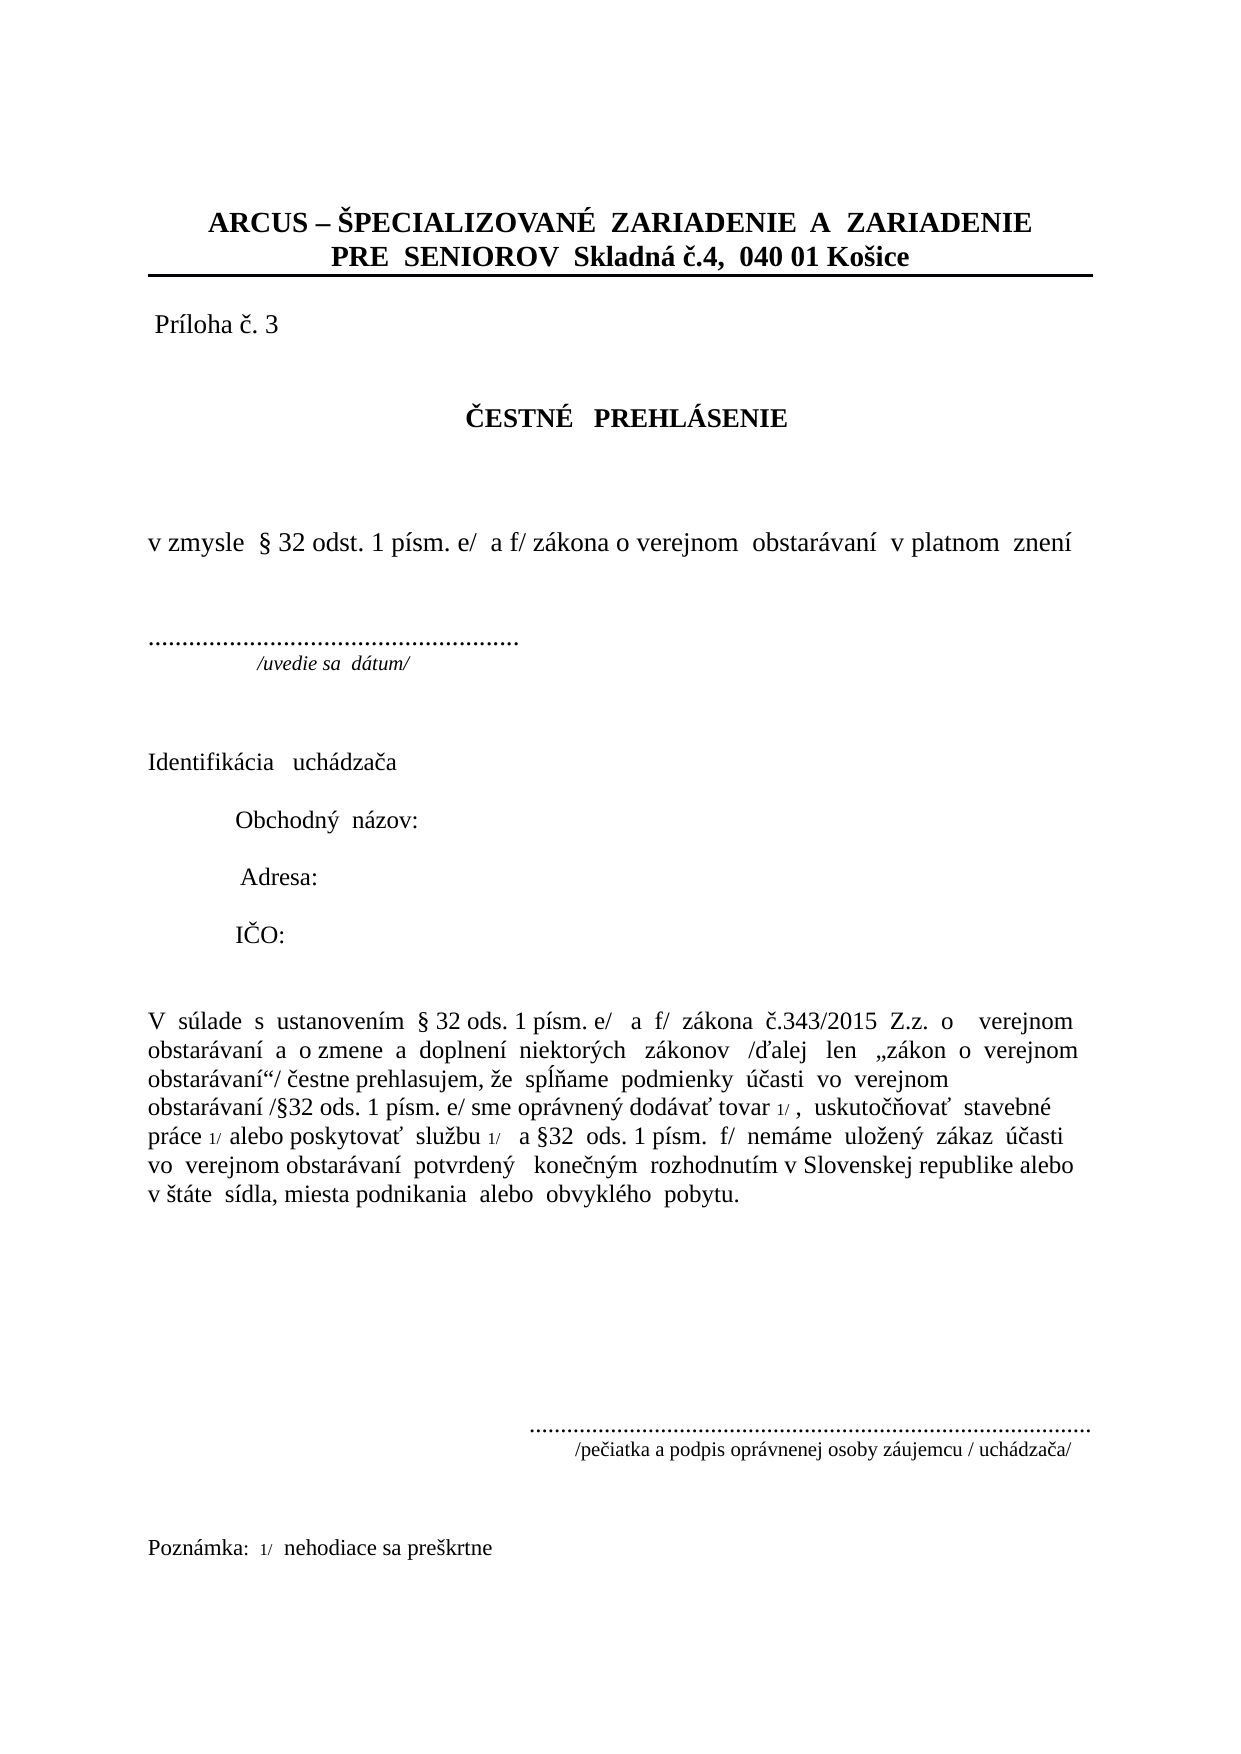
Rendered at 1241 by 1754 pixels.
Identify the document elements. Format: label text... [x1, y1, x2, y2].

text Príloha č. 3 [148, 308, 1093, 340]
text ARCUS – ŠPECIALIZOVANÉ ZARIADENIE A ZARIADENIE [148, 205, 1093, 239]
text v zmysle § 32 odst. 1 písm. e/ a f/ zákona o verejnom obstarávaní v platnom znení [148, 527, 1093, 558]
text Obchodný názov: [148, 805, 1093, 834]
text ....................................................... [148, 620, 1093, 651]
text PRE SENIOROV Skladná č.4, 040 01 Košice [148, 239, 1093, 274]
text Identifikácia uchádzača [148, 747, 1093, 776]
text Adresa: [148, 862, 1093, 891]
text /uvedie sa dátum/ [148, 651, 1093, 675]
text .......................................................................................... [148, 1409, 1093, 1437]
text ČESTNÉ PREHLÁSENIE [148, 402, 1093, 433]
text /pečiatka a podpis oprávnenej osoby záujemcu / uchádzača/ [148, 1437, 1093, 1461]
text IČO: [148, 920, 1093, 949]
text V súlade s ustanovením § 32 ods. 1 písm. e/ a f/ zákona č.343/2015 Z.z. o verejnom obstarávaní a o zmene a doplnení niektorých zákonov /ďalej len „zákon o verejnom obstarávaní“/ čestne prehlasujem, že spĺňame podmienky účasti vo verejnom obstarávaní /§32 ods. 1 písm. e/ sme oprávnený dodávať tovar 1/ , uskutočňovať stavebné práce 1/ alebo poskytovať službu 1/ a §32 ods. 1 písm. f/ nemáme uložený zákaz účasti vo verejnom obstarávaní potvrdený konečným rozhodnutím v Slovenskej republike alebo v štáte sídla, miesta podnikania alebo obvyklého pobytu. [148, 1006, 1093, 1207]
text Poznámka: 1/ nehodiace sa preškrtne [148, 1534, 1093, 1560]
